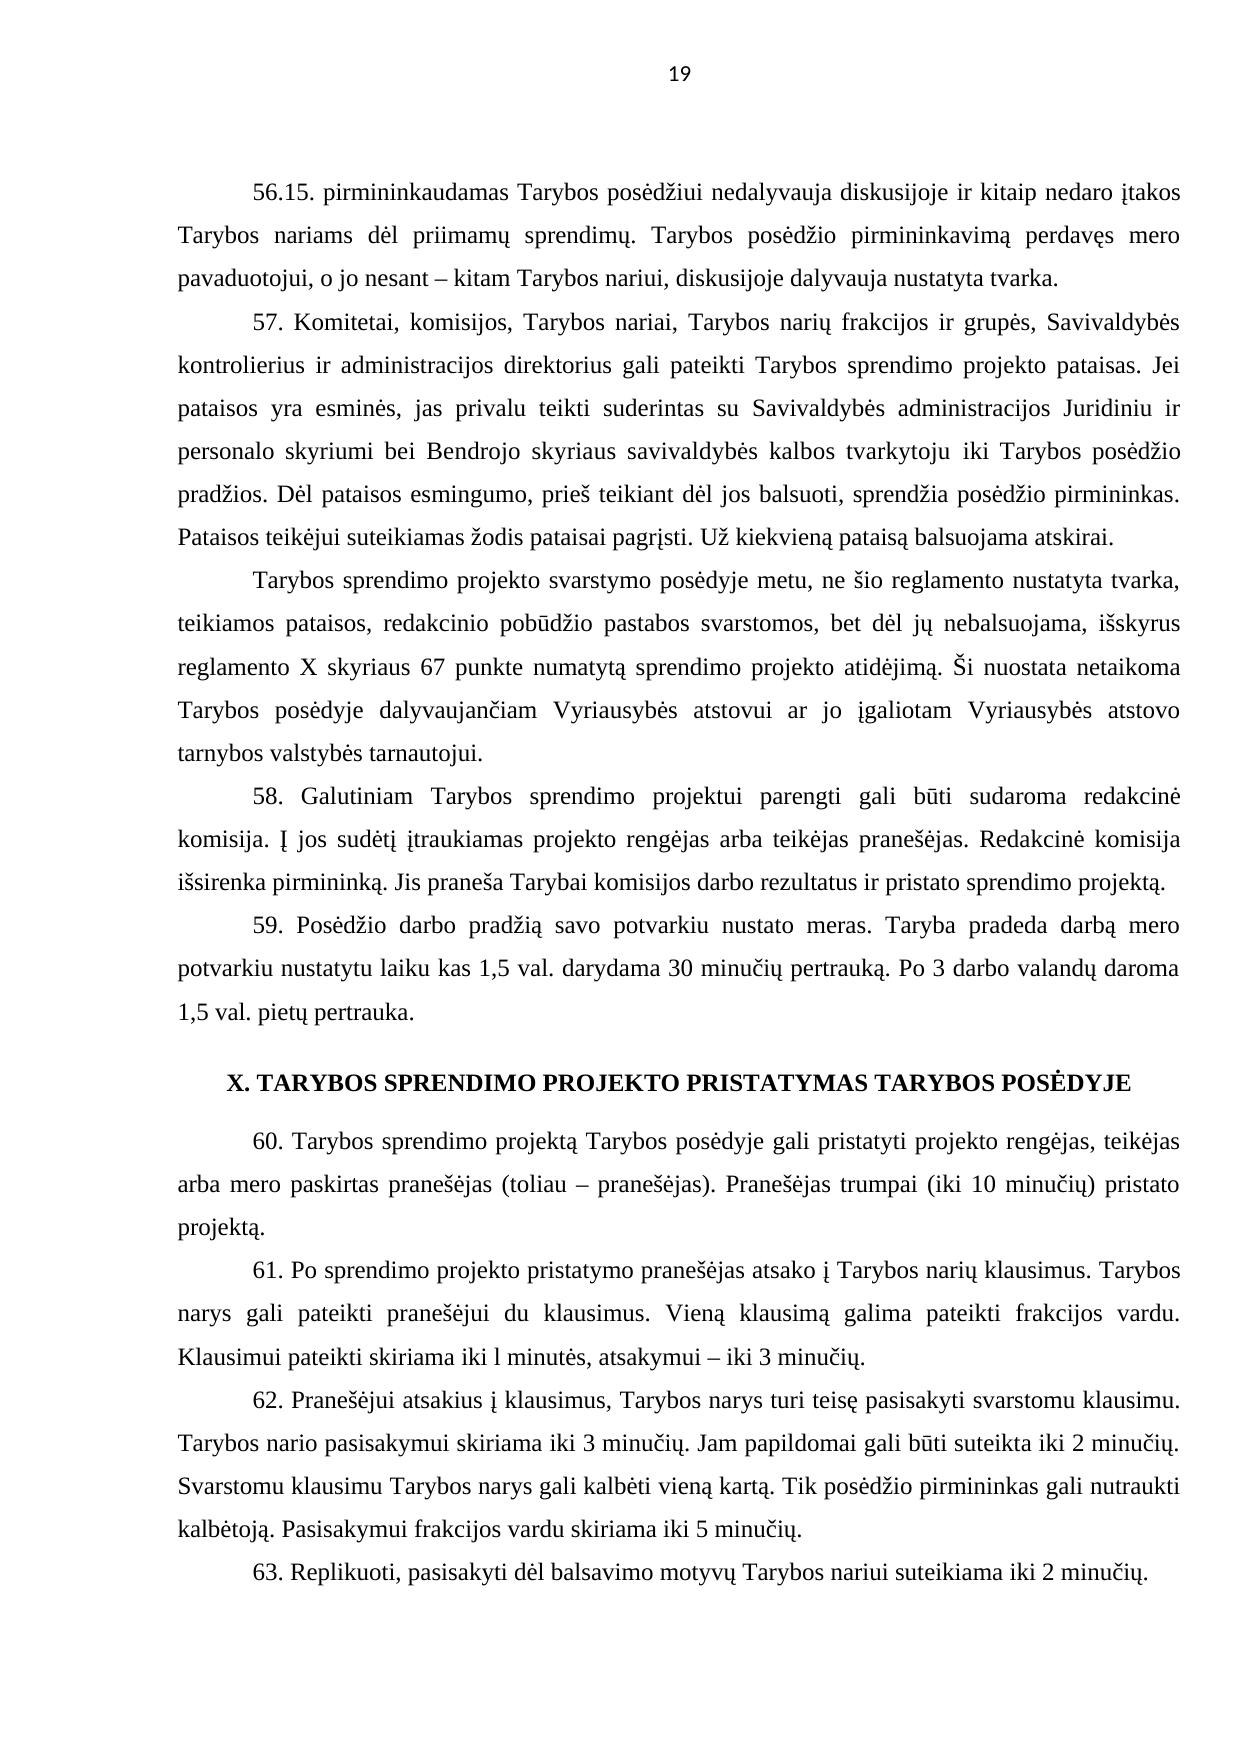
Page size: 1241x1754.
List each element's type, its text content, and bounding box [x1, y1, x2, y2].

text 63. Replikuoti, pasisakyti dėl balsavimo motyvų Tarybos nariui suteikiama iki 2 minučių. [177, 1557, 1181, 1586]
text 62. Pranešėjui atsakius į klausimus, Tarybos narys turi teisę pasisakyti svarstomu klausimu. Tarybos nario pasisakymui skiriama iki 3 minučių. Jam papildomai gali būti suteikta iki 2 minučių. Svarstomu klausimu Tarybos narys gali kalbėti vieną kartą. Tik posėdžio pirmininkas gali nutraukti kalbėtoją. Pasisakymui frakcijos vardu skiriama iki 5 minučių. [177, 1385, 1181, 1543]
text 60. Tarybos sprendimo projektą Tarybos posėdyje gali pristatyti projekto rengėjas, teikėjas arba mero paskirtas pranešėjas (toliau – pranešėjas). Pranešėjas trumpai (iki 10 minučių) pristato projektą. [177, 1126, 1181, 1241]
text 57. Komitetai, komisijos, Tarybos nariai, Tarybos narių frakcijos ir grupės, Savivaldybės kontrolierius ir administracijos direktorius gali pateikti Tarybos sprendimo projekto pataisas. Jei pataisos yra esminės, jas privalu teikti suderintas su Savivaldybės administracijos Juridiniu ir personalo skyriumi bei Bendrojo skyriaus savivaldybės kalbos tvarkytoju iki Tarybos posėdžio pradžios. Dėl pataisos esmingumo, prieš teikiant dėl jos balsuoti, sprendžia posėdžio pirmininkas. Pataisos teikėjui suteikiamas žodis pataisai pagrįsti. Už kiekvieną pataisą balsuojama atskirai. [177, 307, 1181, 551]
text 56.15. pirmininkaudamas Tarybos posėdžiui nedalyvauja diskusijoje ir kitaip nedaro įtakos Tarybos nariams dėl priimamų sprendimų. Tarybos posėdžio pirmininkavimą perdavęs mero pavaduotojui, o jo nesant – kitam Tarybos nariui, diskusijoje dalyvauja nustatyta tvarka. [177, 177, 1181, 292]
text 61. Po sprendimo projekto pristatymo pranešėjas atsako į Tarybos narių klausimus. Tarybos narys gali pateikti pranešėjui du klausimus. Vieną klausimą galima pateikti frakcijos vardu. Klausimui pateikti skiriama iki l minutės, atsakymui – iki 3 minučių. [177, 1255, 1181, 1370]
text Tarybos sprendimo projekto svarstymo posėdyje metu, ne šio reglamento nustatyta tvarka, teikiamos pataisos, redakcinio pobūdžio pastabos svarstomos, bet dėl jų nebalsuojama, išskyrus reglamento X skyriaus 67 punkte numatytą sprendimo projekto atidėjimą. Ši nuostata netaikoma Tarybos posėdyje dalyvaujančiam Vyriausybės atstovui ar jo įgaliotam Vyriausybės atstovo tarnybos valstybės tarnautojui. [177, 565, 1181, 767]
text 58. Galutiniam Tarybos sprendimo projektui parengti gali būti sudaroma redakcinė komisija. Į jos sudėtį įtraukiamas projekto rengėjas arba teikėjas pranešėjas. Redakcinė komisija išsirenka pirmininką. Jis praneša Tarybai komisijos darbo rezultatus ir pristato sprendimo projektą. [177, 781, 1181, 896]
text 59. Posėdžio darbo pradžią savo potvarkiu nustato meras. Taryba pradeda darbą mero potvarkiu nustatytu laiku kas 1,5 val. darydama 30 minučių pertrauką. Po 3 darbo valandų daroma 1,5 val. pietų pertrauka. [177, 910, 1181, 1025]
text X. TARYBOS SPRENDIMO PROJEKTO PRISTATYMAS TARYBOS POSĖDYJE [177, 1068, 1181, 1097]
